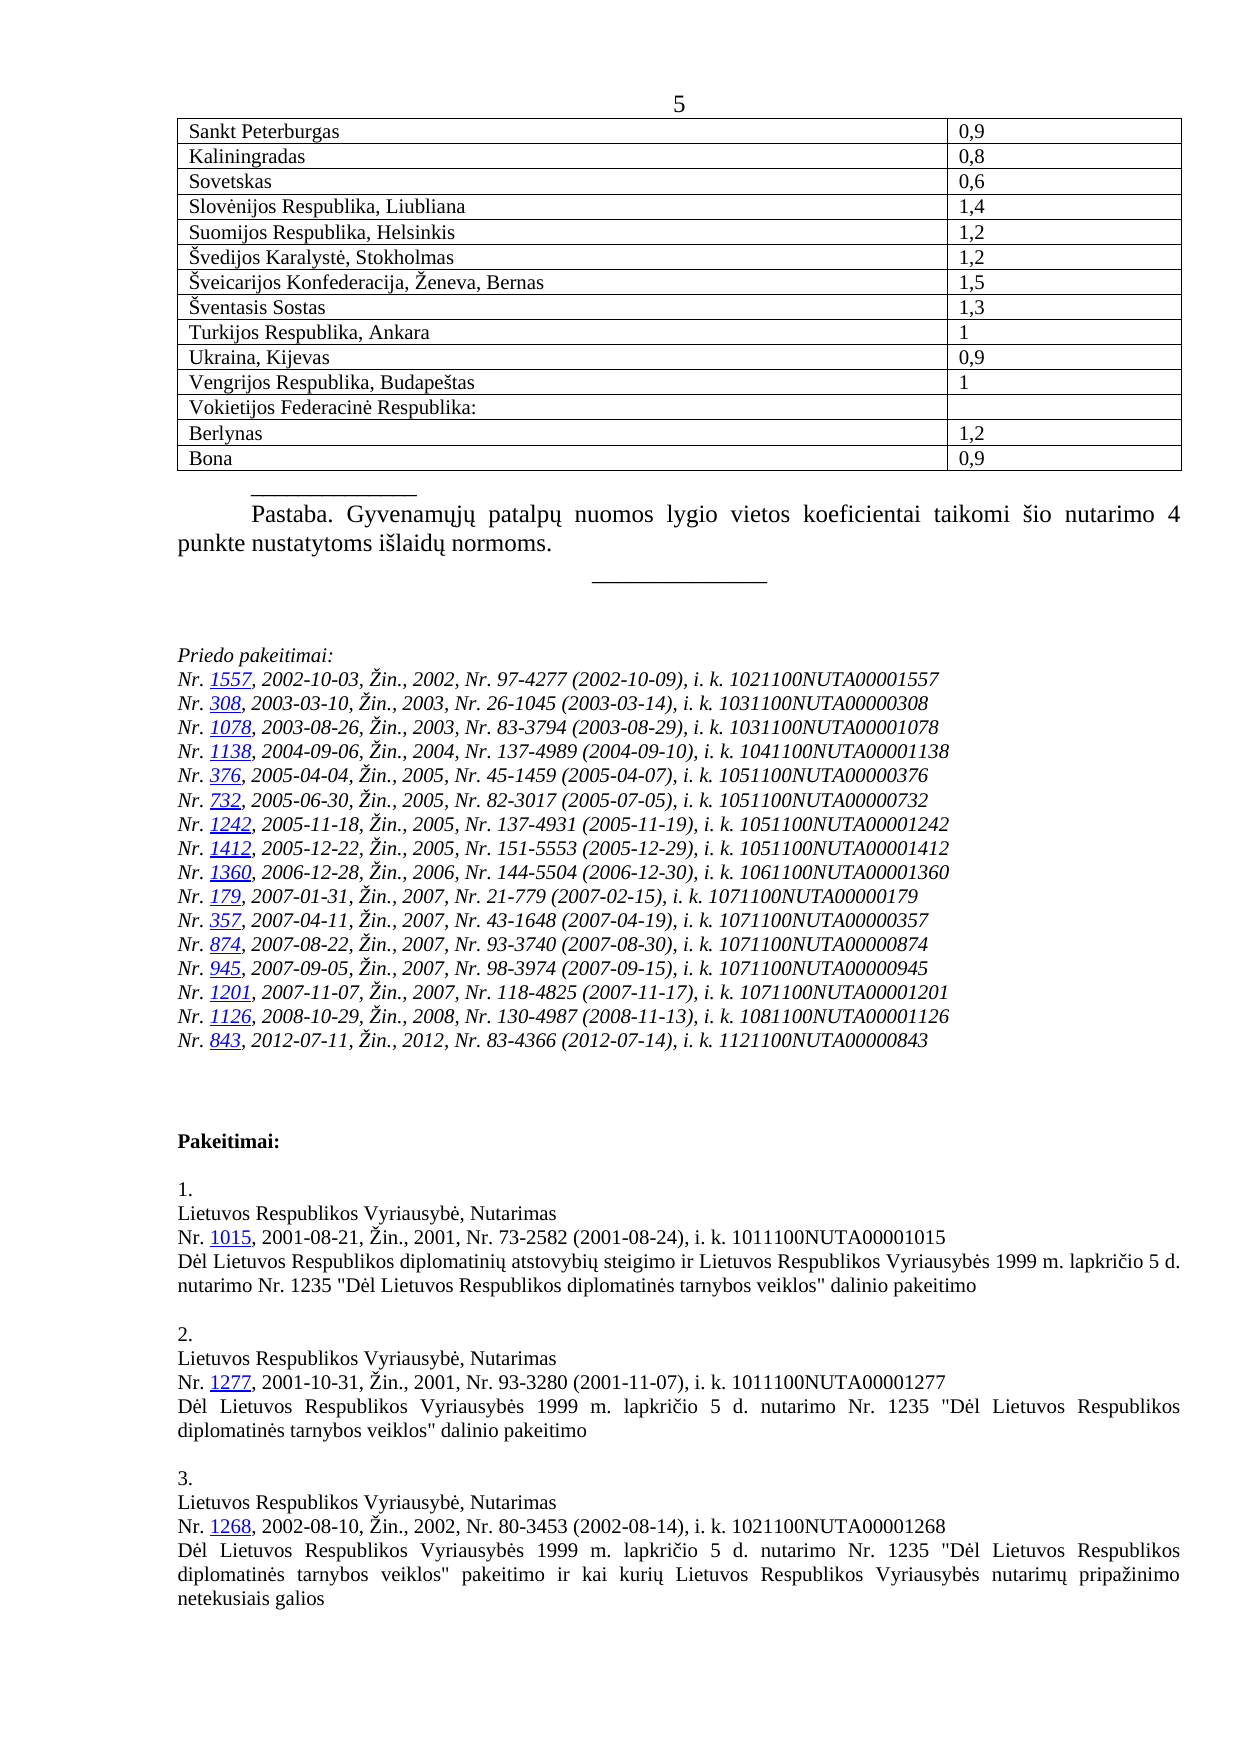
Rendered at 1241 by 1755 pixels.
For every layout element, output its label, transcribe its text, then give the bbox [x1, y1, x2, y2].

text Nr. 732, 2005-06-30, Žin., 2005, Nr. 82-3017 (2005-07-05), i. k. 1051100NUTA00000732 [177, 787, 1181, 812]
text Nr. 308, 2003-03-10, Žin., 2003, Nr. 26-1045 (2003-03-14), i. k. 1031100NUTA00000308 [177, 691, 1181, 715]
text Nr. 179, 2007-01-31, Žin., 2007, Nr. 21-779 (2007-02-15), i. k. 1071100NUTA00000179 [177, 884, 1181, 908]
table_cell 1 [948, 320, 1181, 344]
table_cell Šveicarijos Konfederacija, Ženeva, Bernas [178, 270, 947, 294]
text ______________ [177, 557, 1181, 586]
table_cell 1,3 [948, 295, 1181, 319]
table_cell 1,2 [948, 420, 1181, 444]
text Nr. 357, 2007-04-11, Žin., 2007, Nr. 43-1648 (2007-04-19), i. k. 1071100NUTA00000357 [177, 908, 1181, 932]
table_cell 0,8 [948, 144, 1181, 168]
table_cell Vokietijos Federacinė Respublika: [178, 395, 947, 419]
text Nr. 1557, 2002-10-03, Žin., 2002, Nr. 97-4277 (2002-10-09), i. k. 1021100NUTA00001557 [177, 667, 1181, 691]
text Nr. 1277, 2001-10-31, Žin., 2001, Nr. 93-3280 (2001-11-07), i. k. 1011100NUTA00001277 [177, 1370, 1181, 1394]
table_cell 0,9 [948, 446, 1181, 469]
table_cell Kaliningradas [178, 144, 947, 168]
table_cell 1,2 [948, 220, 1181, 244]
text Pakeitimai: [177, 1129, 1181, 1153]
table_cell 0,6 [948, 169, 1181, 193]
text Lietuvos Respublikos Vyriausybė, Nutarimas [177, 1201, 1181, 1225]
text Nr. 1268, 2002-08-10, Žin., 2002, Nr. 80-3453 (2002-08-14), i. k. 1021100NUTA00001268 [177, 1514, 1181, 1538]
table_cell Slovėnijos Respublika, Liubliana [178, 195, 947, 218]
text Nr. 1242, 2005-11-18, Žin., 2005, Nr. 137-4931 (2005-11-19), i. k. 1051100NUTA00001242 [177, 812, 1181, 836]
text Nr. 843, 2012-07-11, Žin., 2012, Nr. 83-4366 (2012-07-14), i. k. 1121100NUTA00000843 [177, 1028, 1181, 1052]
text Lietuvos Respublikos Vyriausybė, Nutarimas [177, 1490, 1181, 1514]
text Dėl Lietuvos Respublikos diplomatinių atstovybių steigimo ir Lietuvos Respublikos Vyriausybės 1999 m. lapkričio 5 d. nutarimo Nr. 1235 "Dėl Lietuvos Respublikos diplomatinės tarnybos veiklos" dalinio pakeitimo [177, 1249, 1181, 1297]
table_cell Vengrijos Respublika, Budapeštas [178, 370, 947, 394]
text Nr. 1412, 2005-12-22, Žin., 2005, Nr. 151-5553 (2005-12-29), i. k. 1051100NUTA00001412 [177, 836, 1181, 860]
text 2. [177, 1322, 1181, 1346]
table_cell Berlynas [178, 420, 947, 444]
text Nr. 1078, 2003-08-26, Žin., 2003, Nr. 83-3794 (2003-08-29), i. k. 1031100NUTA00001078 [177, 715, 1181, 739]
text Lietuvos Respublikos Vyriausybė, Nutarimas [177, 1346, 1181, 1370]
text Nr. 874, 2007-08-22, Žin., 2007, Nr. 93-3740 (2007-08-30), i. k. 1071100NUTA00000874 [177, 932, 1181, 956]
table_cell 1 [948, 370, 1181, 394]
table_cell Švedijos Karalystė, Stokholmas [178, 245, 947, 269]
table_cell 1,4 [948, 195, 1181, 218]
text Dėl Lietuvos Respublikos Vyriausybės 1999 m. lapkričio 5 d. nutarimo Nr. 1235 "Dėl Lietuvos Respublikos diplomatinės tarnybos veiklos" pakeitimo ir kai kurių Lietuvos Respublikos Vyriausybės nutarimų pripažinimo netekusiais galios [177, 1538, 1181, 1610]
table_cell Ukraina, Kijevas [178, 345, 947, 369]
text 1. [177, 1177, 1181, 1201]
text Pastaba. Gyvenamųjų patalpų nuomos lygio vietos koeficientai taikomi šio nutarimo 4 punkte nustatytoms išlaidų normoms. [177, 499, 1181, 557]
text Nr. 1015, 2001-08-21, Žin., 2001, Nr. 73-2582 (2001-08-24), i. k. 1011100NUTA00001015 [177, 1225, 1181, 1249]
text Nr. 1201, 2007-11-07, Žin., 2007, Nr. 118-4825 (2007-11-17), i. k. 1071100NUTA00001201 [177, 980, 1181, 1004]
text Nr. 1126, 2008-10-29, Žin., 2008, Nr. 130-4987 (2008-11-13), i. k. 1081100NUTA00001126 [177, 1004, 1181, 1028]
table_cell 1,5 [948, 270, 1181, 294]
table_cell Turkijos Respublika, Ankara [178, 320, 947, 344]
table_cell Sankt Peterburgas [178, 119, 947, 143]
text 3. [177, 1466, 1181, 1490]
text Nr. 1138, 2004-09-06, Žin., 2004, Nr. 137-4989 (2004-09-10), i. k. 1041100NUTA00001138 [177, 739, 1181, 763]
table_cell Šventasis Sostas [178, 295, 947, 319]
table_cell 0,9 [948, 119, 1181, 143]
table_cell Bona [178, 446, 947, 469]
text Nr. 376, 2005-04-04, Žin., 2005, Nr. 45-1459 (2005-04-07), i. k. 1051100NUTA00000376 [177, 763, 1181, 787]
table_cell Sovetskas [178, 169, 947, 193]
text Dėl Lietuvos Respublikos Vyriausybės 1999 m. lapkričio 5 d. nutarimo Nr. 1235 "Dėl Lietuvos Respublikos diplomatinės tarnybos veiklos" dalinio pakeitimo [177, 1394, 1181, 1442]
table_cell [948, 395, 1181, 419]
table_cell Suomijos Respublika, Helsinkis [178, 220, 947, 244]
table_cell 1,2 [948, 245, 1181, 269]
text Priedo pakeitimai: [177, 643, 1181, 667]
table_cell 0,9 [948, 345, 1181, 369]
text Nr. 945, 2007-09-05, Žin., 2007, Nr. 98-3974 (2007-09-15), i. k. 1071100NUTA00000945 [177, 956, 1181, 980]
text Nr. 1360, 2006-12-28, Žin., 2006, Nr. 144-5504 (2006-12-30), i. k. 1061100NUTA00001360 [177, 860, 1181, 884]
